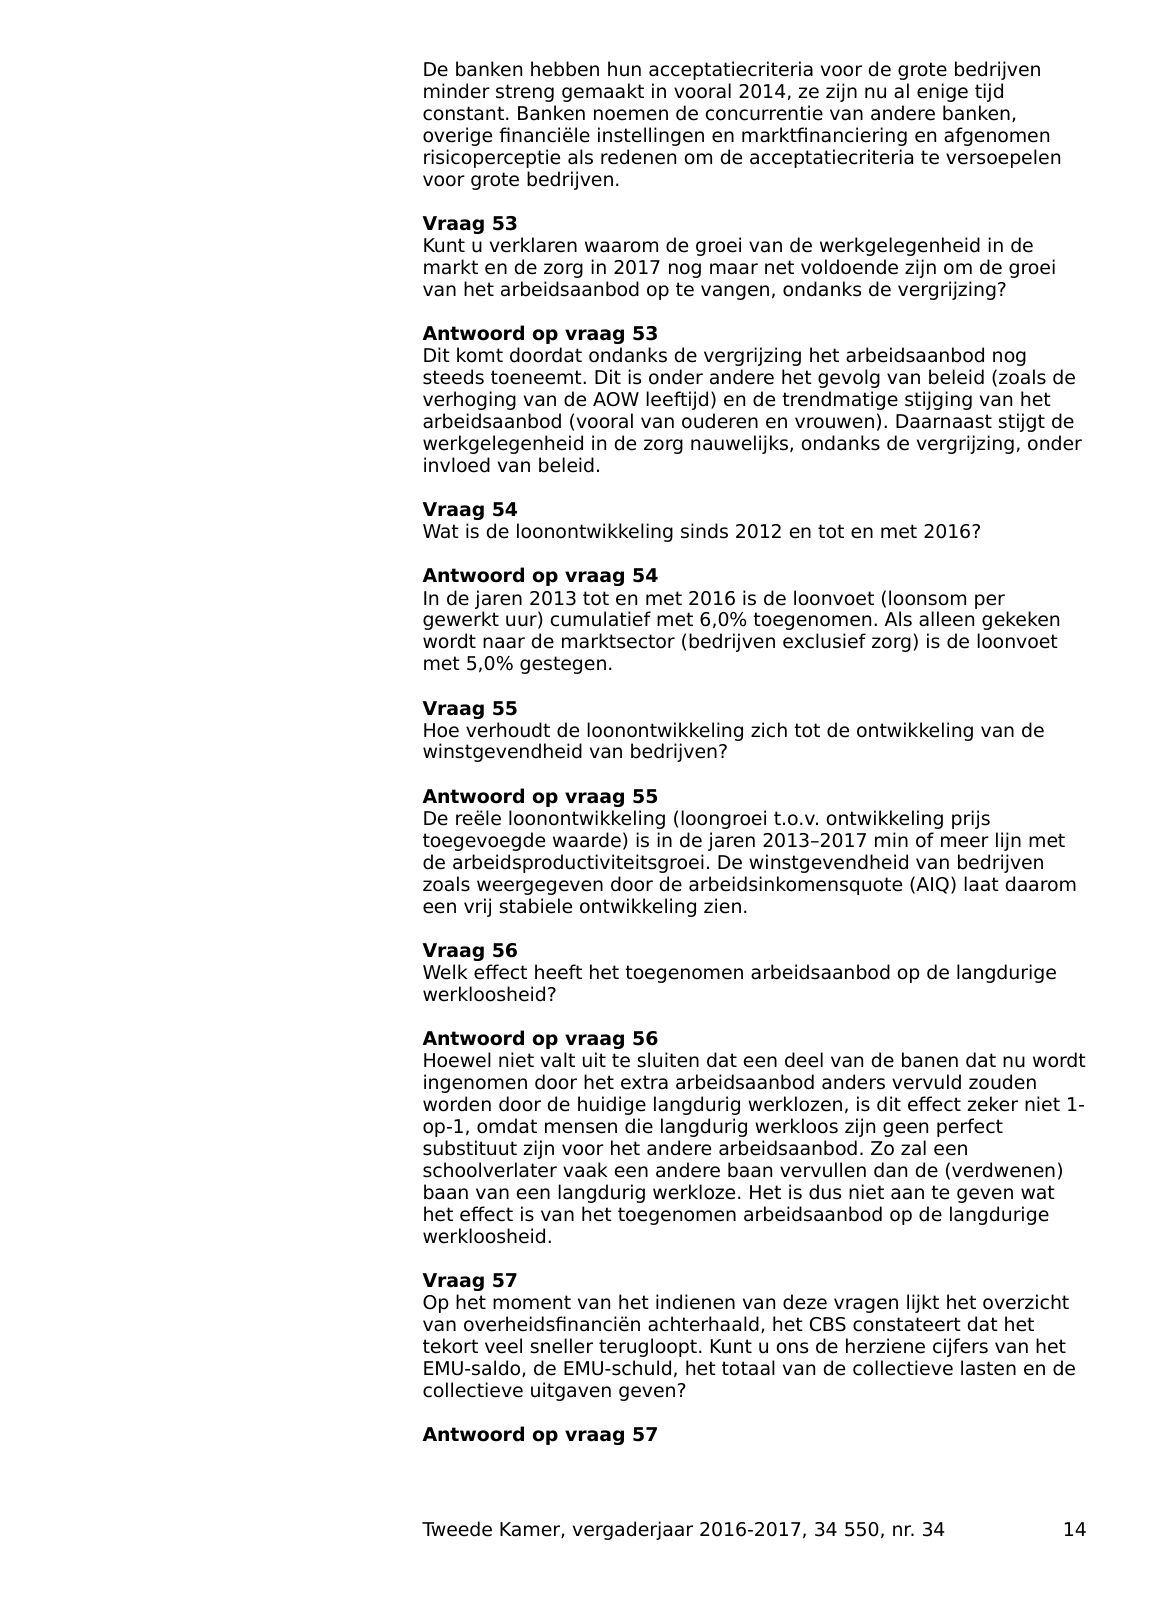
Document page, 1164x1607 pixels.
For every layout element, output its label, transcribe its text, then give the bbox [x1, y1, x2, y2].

text Antwoord op vraag 57 [422, 1424, 1087, 1446]
text Vraag 54 [422, 499, 1087, 521]
text In de jaren 2013 tot en met 2016 is de loonvoet (loonsom per gewerkt uur) cumulatief met 6,0% toegenomen. Als alleen gekeken wordt naar de marktsector (bedrijven exclusief zorg) is de loonvoet met 5,0% gestegen. [422, 587, 1087, 675]
text Dit komt doordat ondanks de vergrijzing het arbeidsaanbod nog steeds toeneemt. Dit is onder andere het gevolg van beleid (zoals de verhoging van de AOW leeftijd) en de trendmatige stijging van het arbeidsaanbod (vooral van ouderen en vrouwen). Daarnaast stijgt de werkgelegenheid in de zorg nauwelijks, ondanks de vergrijzing, onder invloed van beleid. [422, 345, 1087, 477]
text Antwoord op vraag 54 [422, 565, 1087, 587]
text De banken hebben hun acceptatiecriteria voor de grote bedrijven minder streng gemaakt in vooral 2014, ze zijn nu al enige tijd constant. Banken noemen de concurrentie van andere banken, overige financiële instellingen en marktfinanciering en afgenomen risicoperceptie als redenen om de acceptatiecriteria te versoepelen voor grote bedrijven. [422, 59, 1087, 191]
text Antwoord op vraag 56 [422, 1028, 1087, 1050]
text Hoe verhoudt de loonontwikkeling zich tot de ontwikkeling van de winstgevendheid van bedrijven? [422, 719, 1087, 763]
text Vraag 53 [422, 213, 1087, 235]
text Antwoord op vraag 53 [422, 323, 1087, 345]
text Antwoord op vraag 55 [422, 786, 1087, 808]
text Kunt u verklaren waarom de groei van de werkgelegenheid in de markt en de zorg in 2017 nog maar net voldoende zijn om de groei van het arbeidsaanbod op te vangen, ondanks de vergrijzing? [422, 235, 1087, 301]
text Vraag 57 [422, 1270, 1087, 1292]
text Op het moment van het indienen van deze vragen lijkt het overzicht van overheidsfinanciën achterhaald, het CBS constateert dat het tekort veel sneller terugloopt. Kunt u ons de herziene cijfers van het EMU-saldo, de EMU-schuld, het totaal van de collectieve lasten en de collectieve uitgaven geven? [422, 1292, 1087, 1402]
text Vraag 55 [422, 697, 1087, 719]
text Wat is de loonontwikkeling sinds 2012 en tot en met 2016? [422, 521, 1087, 543]
text Welk effect heeft het toegenomen arbeidsaanbod op de langdurige werkloosheid? [422, 962, 1087, 1006]
text De reële loonontwikkeling (loongroei t.o.v. ontwikkeling prijs toegevoegde waarde) is in de jaren 2013–2017 min of meer lijn met de arbeidsproductiviteitsgroei. De winstgevendheid van bedrijven zoals weergegeven door de arbeidsinkomensquote (AIQ) laat daarom een vrij stabiele ontwikkeling zien. [422, 808, 1087, 917]
text Hoewel niet valt uit te sluiten dat een deel van de banen dat nu wordt ingenomen door het extra arbeidsaanbod anders vervuld zouden worden door de huidige langdurig werklozen, is dit effect zeker niet 1-op-1, omdat mensen die langdurig werkloos zijn geen perfect substituut zijn voor het andere arbeidsaanbod. Zo zal een schoolverlater vaak een andere baan vervullen dan de (verdwenen) baan van een langdurig werkloze. Het is dus niet aan te geven wat het effect is van het toegenomen arbeidsaanbod op de langdurige werkloosheid. [422, 1050, 1087, 1248]
text Vraag 56 [422, 940, 1087, 962]
